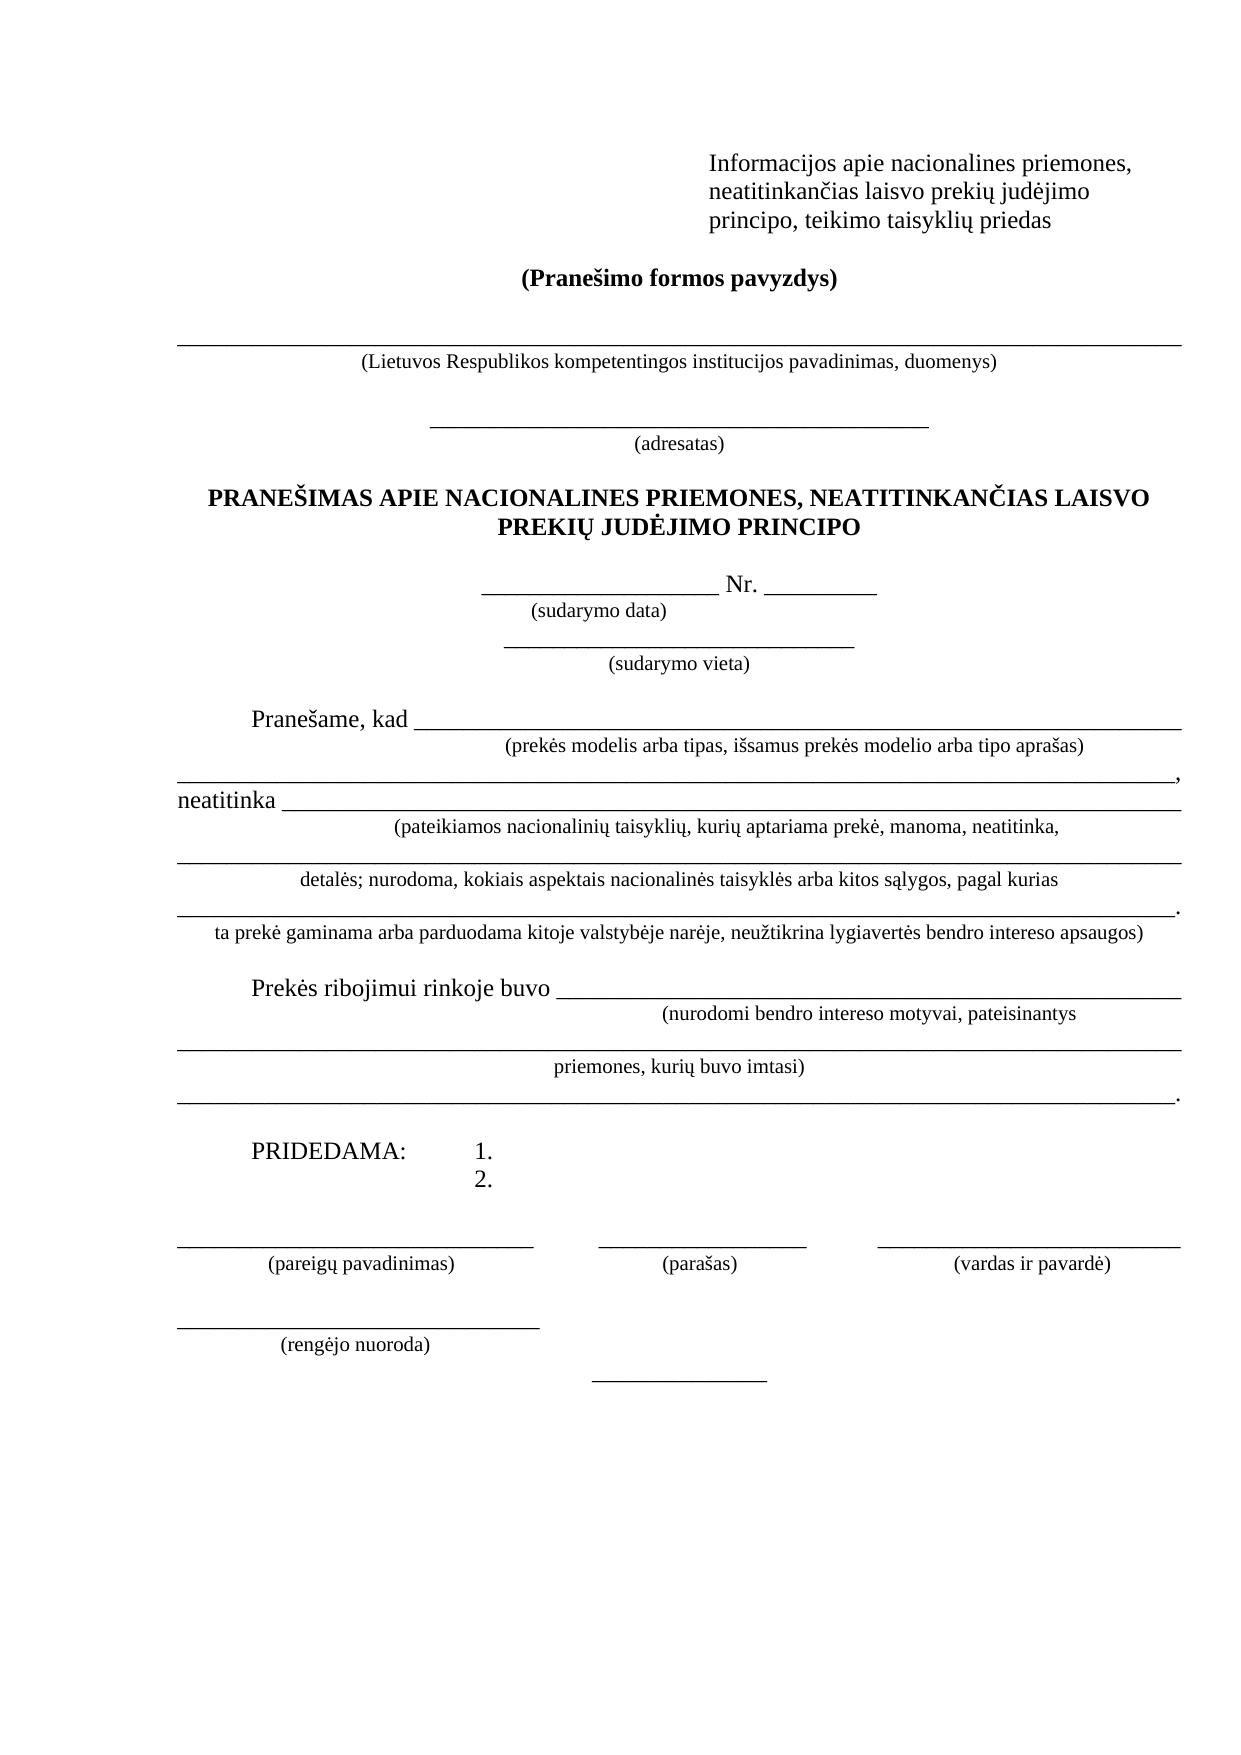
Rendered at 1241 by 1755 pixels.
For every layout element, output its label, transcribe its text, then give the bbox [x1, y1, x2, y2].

text priemones, kurių buvo imtasi) [177, 1054, 1181, 1078]
text (nurodomi bendro intereso motyvai, pateisinantys [177, 1001, 1181, 1025]
text neatitinka [177, 785, 1181, 814]
text PRANEŠIMAS APIE NACIONALINES PRIEMONES, NEATITINKANČIAS LAISVO PREKIŲ JUDĖJIMO PRINCIPO [177, 483, 1181, 541]
text ______________ [177, 1356, 1181, 1385]
text Prekės ribojimui rinkoje buvo [177, 973, 1181, 1001]
text (pareigų pavadinimas) (parašas) (vardas ir pavardė) [177, 1251, 1181, 1275]
text (sudarymo vieta) [177, 651, 1181, 675]
text . [177, 1078, 1181, 1107]
text Informacijos apie nacionalines priemones, [177, 148, 1181, 176]
text Pranešame, kad [177, 704, 1181, 733]
text (pateikiamos nacionalinių taisyklių, kurių aptariama prekė, manoma, neatitinka, [177, 814, 1181, 838]
text , [177, 757, 1181, 785]
text . [177, 891, 1181, 920]
text principo, teikimo taisyklių priedas [177, 205, 1181, 234]
text PRIDEDAMA: 1. [177, 1136, 1181, 1164]
text neatitinkančias laisvo prekių judėjimo [177, 176, 1181, 205]
text (Pranešimo formos pavyzdys) [177, 263, 1181, 291]
text (prekės modelis arba tipas, išsamus prekės modelio arba tipo aprašas) [177, 733, 1181, 757]
text detalės; nurodoma, kokiais aspektais nacionalinės taisyklės arba kitos sąlygos, pagal kurias [177, 867, 1181, 891]
text 2. [177, 1164, 1181, 1193]
text Nr. _________ [177, 569, 1181, 598]
text (rengėjo nuoroda) [177, 1332, 1181, 1356]
text (sudarymo data) [177, 598, 1181, 622]
text (Lietuvos Respublikos kompetentingos institucijos pavadinimas, duomenys) [177, 349, 1181, 373]
text ta prekė gaminama arba parduodama kitoje valstybėje narėje, neužtikrina lygiavertės bendro intereso apsaugos) [177, 920, 1181, 944]
text (adresatas) [177, 430, 1181, 454]
